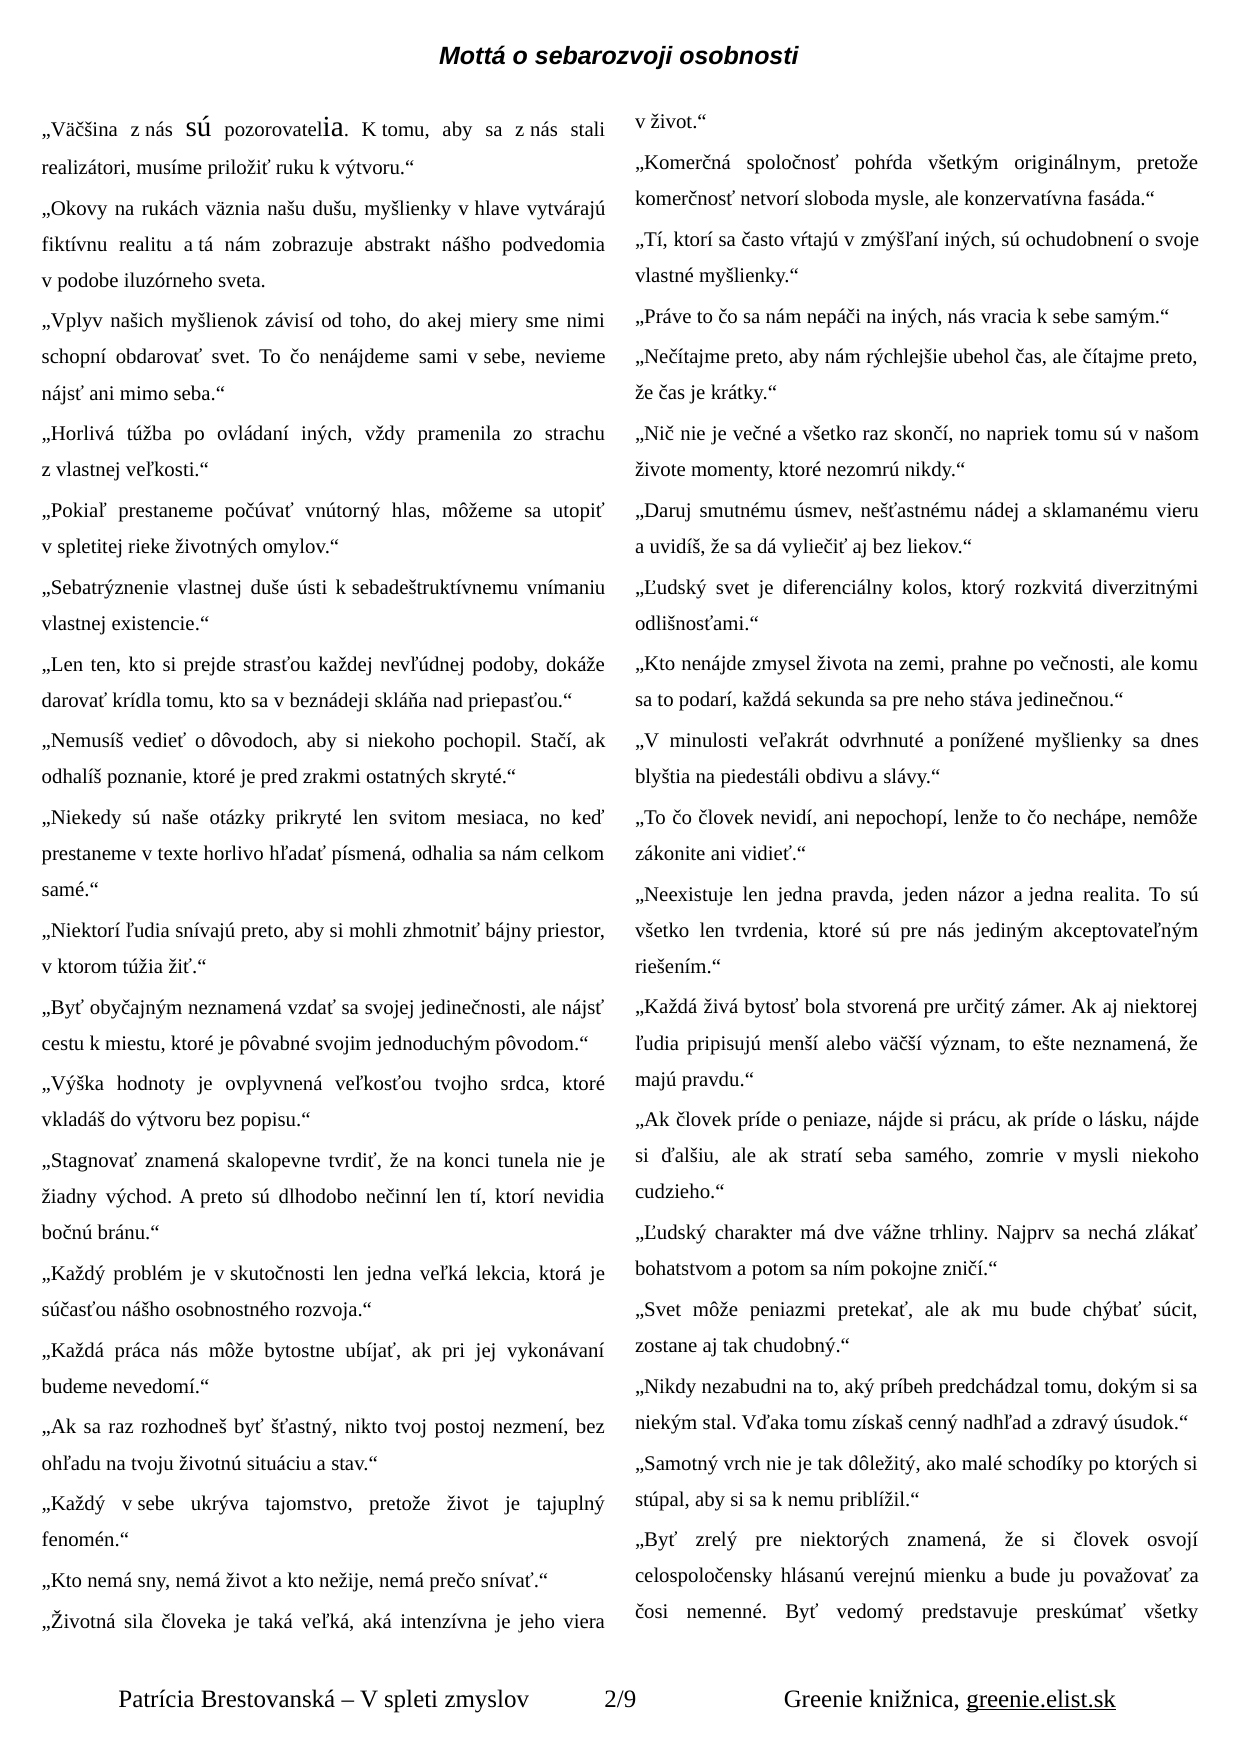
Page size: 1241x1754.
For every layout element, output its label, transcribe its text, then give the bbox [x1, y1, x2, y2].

text „Kto nemá sny, nemá život a kto nežije, nemá prečo snívať.“ [41, 1568, 605, 1592]
text „Kto nenájde zmysel života na zemi, prahne po večnosti, ale komu sa to podarí, každá sekunda sa pre neho stáva jedinečnou.“ [635, 651, 1199, 711]
text „Stagnovať znamená skalopevne tvrdiť, že na konci tunela nie je žiadny východ. A preto sú dlhodobo nečinní len tí, ktorí nevidia bočnú bránu.“ [41, 1148, 605, 1244]
text „Tí, ktorí sa často vŕtajú v zmýšľaní iných, sú ochudobnení o svoje vlastné myšlienky.“ [635, 227, 1199, 287]
text „Sebatrýznenie vlastnej duše ústi k sebadeštruktívnemu vnímaniu vlastnej existencie.“ [41, 575, 605, 635]
text „Každý problém je v skutočnosti len jedna veľká lekcia, ktorá je súčasťou nášho osobnostného rozvoja.“ [41, 1261, 605, 1321]
text „Len ten, kto si prejde strasťou každej nevľúdnej podoby, dokáže darovať krídla tomu, kto sa v beznádeji skláňa nad priepasťou.“ [41, 651, 605, 712]
text „To čo človek nevidí, ani nepochopí, lenže to čo nechápe, nemôže zákonite ani vidieť.“ [635, 805, 1199, 865]
subtitle Mottá o sebarozvoji osobnosti [41, 41, 1199, 70]
text „Každý v sebe ukrýva tajomstvo, pretože život je tajuplný fenomén.“ [41, 1491, 605, 1551]
text „Ľudský svet je diferenciálny kolos, ktorý rozkvitá diverzitnými odlišnosťami.“ [635, 574, 1199, 635]
text „Životná sila človeka je taká veľká, aká intenzívna je jeho viera [41, 1609, 605, 1633]
text „Vplyv našich myšlienok závisí od toho, do akej miery sme nimi schopní obdarovať svet. To čo nenájdeme sami v sebe, nevieme nájsť ani mimo seba.“ [41, 308, 605, 404]
text v život.“ [635, 109, 1199, 133]
text „Niektorí ľudia snívajú preto, aby si mohli zhmotniť bájny priestor, v ktorom túžia žiť.“ [41, 918, 605, 978]
text „Byť obyčajným neznamená vzdať sa svojej jedinečnosti, ale nájsť cestu k miestu, ktoré je pôvabné svojim jednoduchým pôvodom.“ [41, 994, 605, 1055]
text „Nečítajme preto, aby nám rýchlejšie ubehol čas, ale čítajme preto, že čas je krátky.“ [635, 344, 1199, 404]
text „Svet môže peniazmi pretekať, ale ak mu bude chýbať súcit, zostane aj tak chudobný.“ [635, 1297, 1199, 1357]
text „Daruj smutnému úsmev, nešťastnému nádej a sklamanému vieru a uvidíš, že sa dá vyliečiť aj bez liekov.“ [635, 498, 1199, 558]
text „Každá práca nás môže bytostne ubíjať, ak pri jej vykonávaní budeme nevedomí.“ [41, 1338, 605, 1398]
text „Ľudský charakter má dve vážne trhliny. Najprv sa nechá zlákať bohatstvom a potom sa ním pokojne zničí.“ [635, 1220, 1199, 1280]
text „Byť zrelý pre niektorých znamená, že si človek osvojí celospoločensky hlásanú verejnú mienku a bude ju považovať za čosi nemenné. Byť vedomý predstavuje preskúmať všetky [635, 1527, 1199, 1623]
text „Väčšina z nás sú pozorovatelia. K tomu, aby sa z nás stali realizátori, musíme priložiť ruku k výtvoru.“ [41, 109, 605, 179]
text „Nikdy nezabudni na to, aký príbeh predchádzal tomu, dokým si sa niekým stal. Vďaka tomu získaš cenný nadhľad a zdravý úsudok.“ [635, 1374, 1199, 1434]
text „Ak človek príde o peniaze, nájde si prácu, ak príde o lásku, nájde si ďalšiu, ale ak stratí seba samého, zomrie v mysli niekoho cudzieho.“ [635, 1107, 1199, 1203]
text „Nemusíš vedieť o dôvodoch, aby si niekoho pochopil. Stačí, ak odhalíš poznanie, ktoré je pred zrakmi ostatných skryté.“ [41, 728, 605, 788]
text „Samotný vrch nie je tak dôležitý, ako malé schodíky po ktorých si stúpal, aby si sa k nemu priblížil.“ [635, 1450, 1199, 1511]
text „Výška hodnoty je ovplyvnená veľkosťou tvojho srdca, ktoré vkladáš do výtvoru bez popisu.“ [41, 1071, 605, 1131]
text „Každá živá bytosť bola stvorená pre určitý zámer. Ak aj niektorej ľudia pripisujú menší alebo väčší význam, to ešte neznamená, že majú pravdu.“ [635, 994, 1199, 1091]
text „Nič nie je večné a všetko raz skončí, no napriek tomu sú v našom živote momenty, ktoré nezomrú nikdy.“ [635, 421, 1199, 481]
text „Horlivá túžba po ovládaní iných, vždy pramenila zo strachu z vlastnej veľkosti.“ [41, 421, 605, 481]
text „Pokiaľ prestaneme počúvať vnútorný hlas, môžeme sa utopiť v spletitej rieke životných omylov.“ [41, 498, 605, 558]
text „Komerčná spoločnosť pohŕda všetkým originálnym, pretože komerčnosť netvorí sloboda mysle, ale konzervatívna fasáda.“ [635, 150, 1199, 210]
text „Neexistuje len jedna pravda, jeden názor a jedna realita. To sú všetko len tvrdenia, ktoré sú pre nás jediným akceptovateľným riešením.“ [635, 882, 1199, 978]
text „V minulosti veľakrát odvrhnuté a ponížené myšlienky sa dnes blyštia na piedestáli obdivu a slávy.“ [635, 728, 1199, 788]
text „Práve to čo sa nám nepáči na iných, nás vracia k sebe samým.“ [635, 303, 1199, 328]
text „Niekedy sú naše otázky prikryté len svitom mesiaca, no keď prestaneme v texte horlivo hľadať písmená, odhalia sa nám celkom samé.“ [41, 805, 605, 901]
text „Okovy na rukách väznia našu dušu, myšlienky v hlave vytvárajú fiktívnu realitu a tá nám zobrazuje abstrakt nášho podvedomia v podobe iluzórneho sveta. [41, 196, 605, 292]
text „Ak sa raz rozhodneš byť šťastný, nikto tvoj postoj nezmení, bez ohľadu na tvoju životnú situáciu a stav.“ [41, 1414, 605, 1474]
